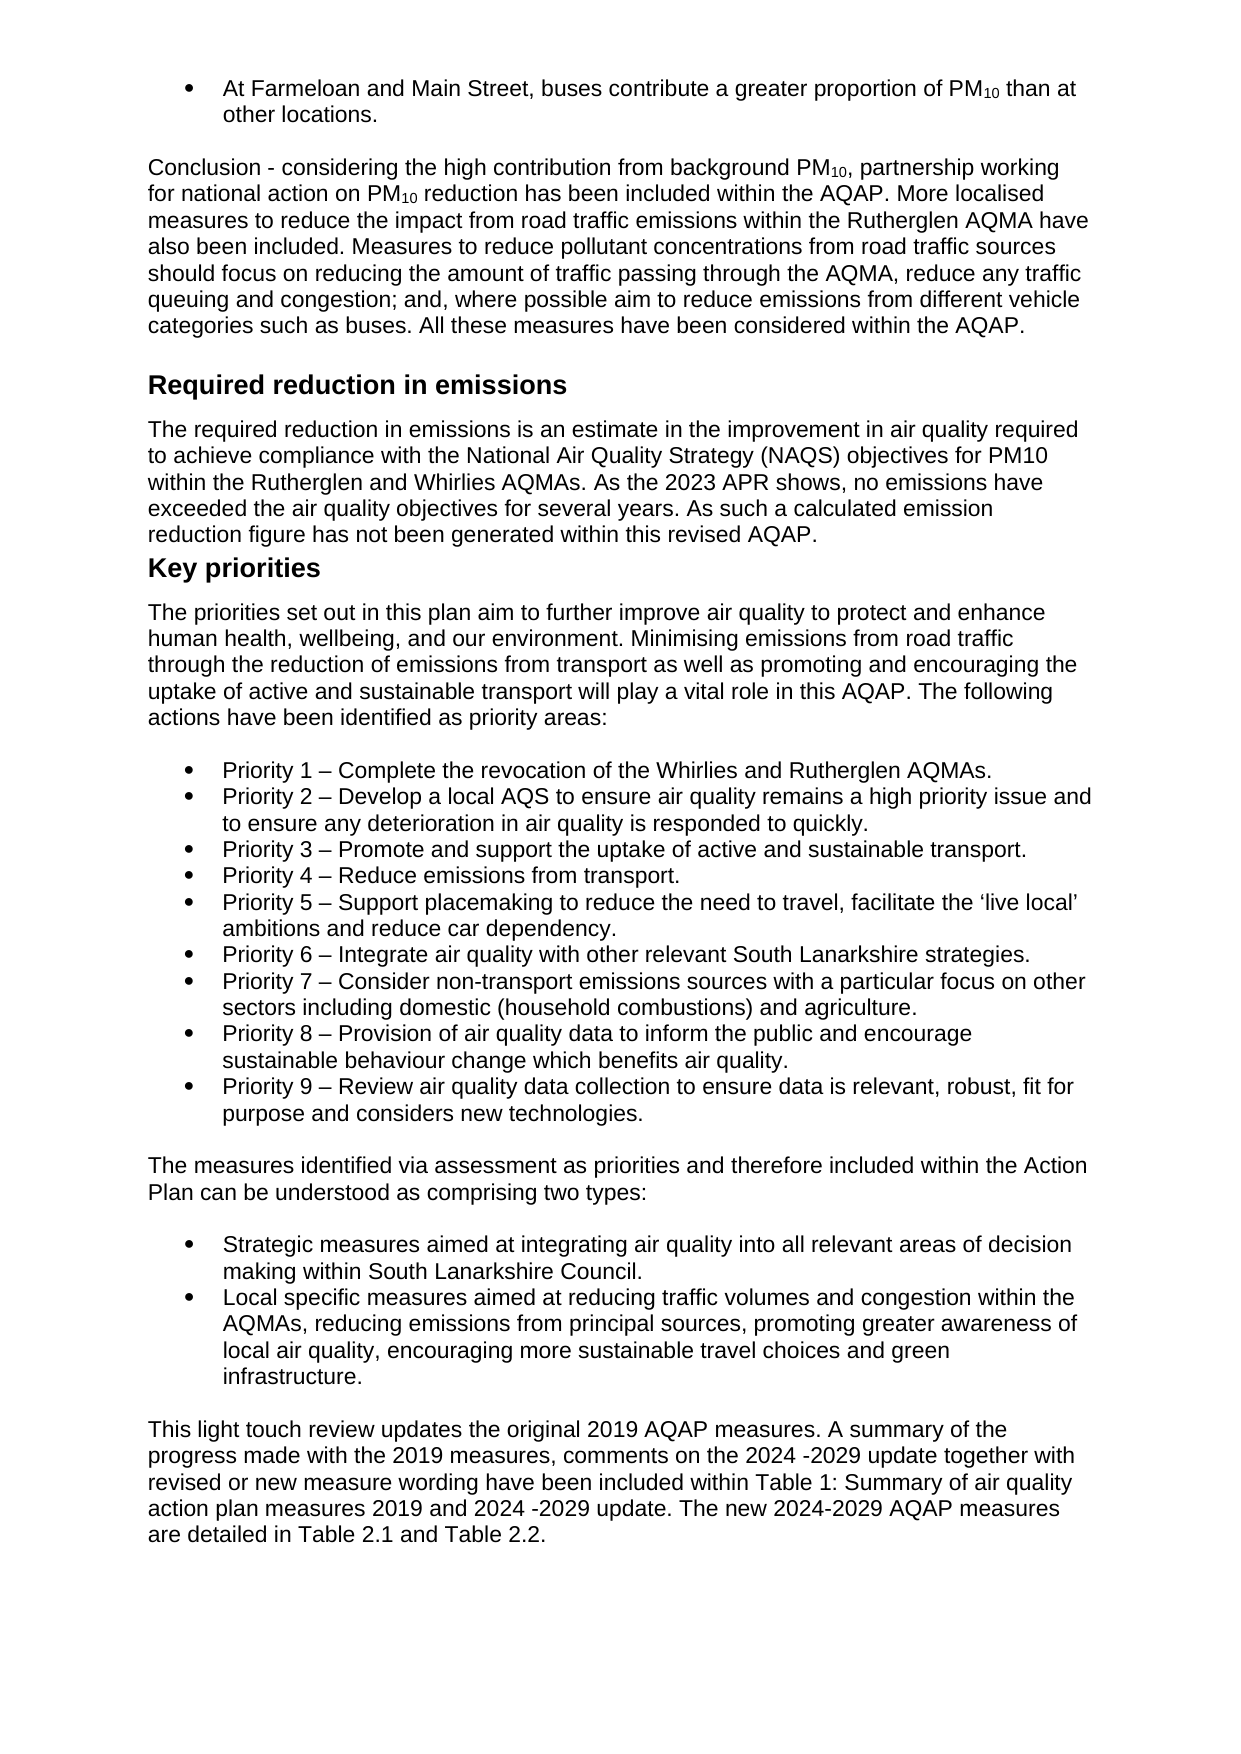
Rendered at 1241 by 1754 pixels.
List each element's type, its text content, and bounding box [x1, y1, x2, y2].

list Priority 4 – Reduce emissions from transport. [185, 862, 1092, 889]
text The required reduction in emissions is an estimate in the improvement in air quality required to achieve compliance with the National Air Quality Strategy (NAQS) objectives for PM10 within the Rutherglen and Whirlies AQMAs. As the 2023 APR shows, no emissions have exceeded the air quality objectives for several years. As such a calculated emission reduction figure has not been generated within this revised AQAP. [148, 416, 1092, 548]
subtitle Required reduction in emissions [148, 369, 1092, 400]
list Priority 8 – Provision of air quality data to inform the public and encourage sustainable behaviour change which benefits air quality. [185, 1020, 1092, 1073]
list At Farmeloan and Main Street, buses contribute a greater proportion of PM10 than at other locations. [185, 75, 1092, 128]
text The measures identified via assessment as priorities and therefore included within the Action Plan can be understood as comprising two types: [148, 1152, 1092, 1205]
list Priority 5 – Support placemaking to reduce the need to travel, facilitate the ‘live local’ ambitions and reduce car dependency. [185, 889, 1092, 941]
list Strategic measures aimed at integrating air quality into all relevant areas of decision making within South Lanarkshire Council. [185, 1231, 1092, 1284]
text Conclusion - considering the high contribution from background PM10, partnership working for national action on PM10 reduction has been included within the AQAP. More localised measures to reduce the impact from road traffic emissions within the Rutherglen AQMA have also been included. Measures to reduce pollutant concentrations from road traffic sources should focus on reducing the amount of traffic passing through the AQMA, reduce any traffic queuing and congestion; and, where possible aim to reduce emissions from different vehicle categories such as buses. All these measures have been considered within the AQAP. [148, 154, 1092, 338]
text This light touch review updates the original 2019 AQAP measures. A summary of the progress made with the 2019 measures, comments on the 2024 -2029 update together with revised or new measure wording have been included within Table 1: Summary of air quality action plan measures 2019 and 2024 -2029 update. The new 2024-2029 AQAP measures are detailed in Table 2.1 and Table 2.2. [148, 1416, 1092, 1547]
list Priority 1 – Complete the revocation of the Whirlies and Rutherglen AQMAs. [185, 757, 1092, 783]
subtitle Key priorities [148, 552, 1092, 583]
list Priority 2 – Develop a local AQS to ensure air quality remains a high priority issue and to ensure any deterioration in air quality is responded to quickly. [185, 783, 1092, 836]
list Priority 7 – Consider non-transport emissions sources with a particular focus on other sectors including domestic (household combustions) and agriculture. [185, 968, 1092, 1020]
list Priority 6 – Integrate air quality with other relevant South Lanarkshire strategies. [185, 941, 1092, 968]
list Priority 9 – Review air quality data collection to ensure data is relevant, robust, fit for purpose and considers new technologies. [185, 1073, 1092, 1126]
text The priorities set out in this plan aim to further improve air quality to protect and enhance human health, wellbeing, and our environment. Minimising emissions from road traffic through the reduction of emissions from transport as well as promoting and encouraging the uptake of active and sustainable transport will play a vital role in this AQAP. The following actions have been identified as priority areas: [148, 599, 1092, 731]
list Local specific measures aimed at reducing traffic volumes and congestion within the AQMAs, reducing emissions from principal sources, promoting greater awareness of local air quality, encouraging more sustainable travel choices and green infrastructure. [185, 1284, 1092, 1389]
list Priority 3 – Promote and support the uptake of active and sustainable transport. [185, 836, 1092, 862]
